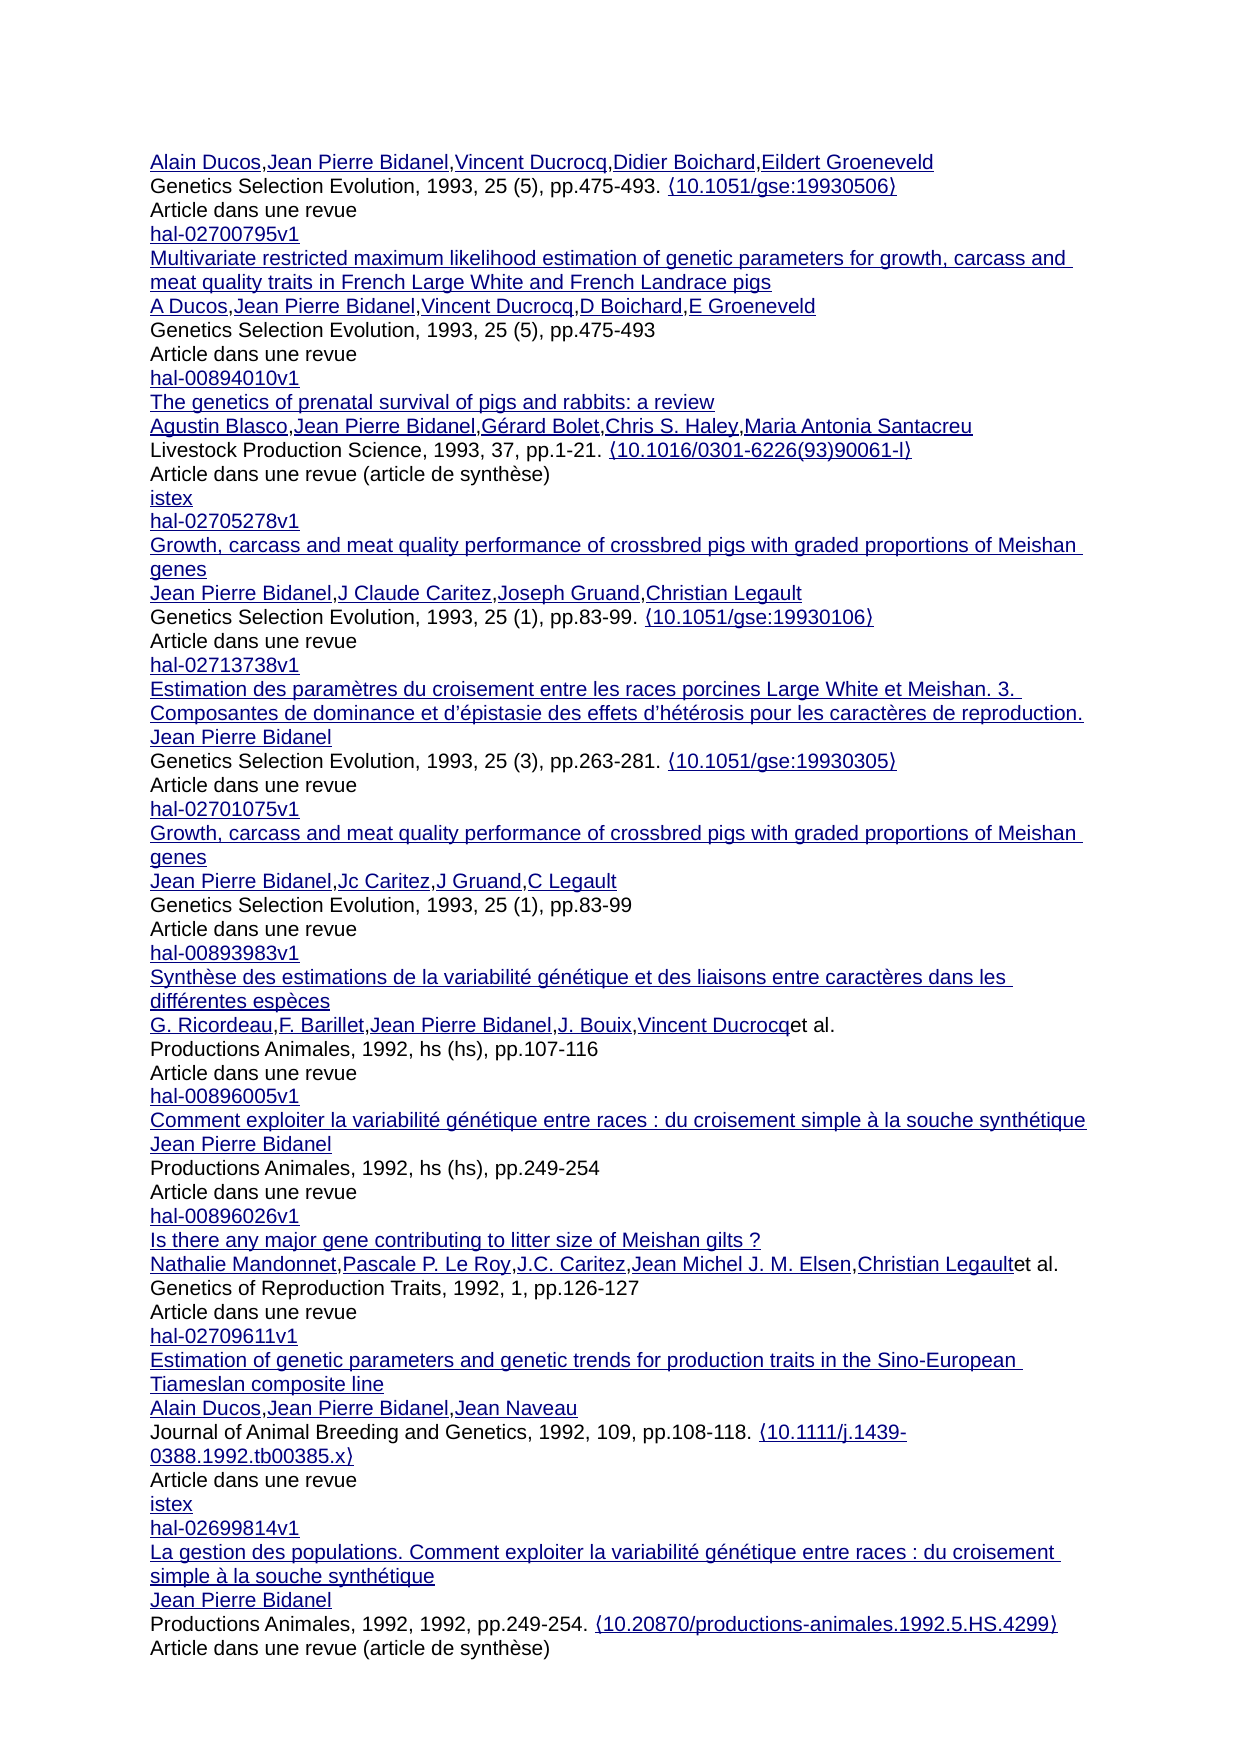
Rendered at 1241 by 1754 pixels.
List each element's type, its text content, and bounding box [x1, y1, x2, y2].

table_cell Is there any major gene contributing to litter size of Meishan gilts ? Nathalie Mandonnet,Pascale P. Le Roy,J.C. Caritez,Jean Michel J. M. Elsen,Christian Legaultet al. Genetics of Reproduction Traits, 1992, 1, pp.126-127 Article dans une revue hal-02709611v1 [150, 1228, 1090, 1348]
table_cell Alain Ducos,Jean Pierre Bidanel,Vincent Ducrocq,Didier Boichard,Eildert Groeneveld Genetics Selection Evolution, 1993, 25 (5), pp.475-493. ⟨10.1051/gse:19930506⟩ Article dans une revue hal-02700795v1 [150, 150, 1090, 246]
table_cell La gestion des populations. Comment exploiter la variabilité génétique entre races : du croisement simple à la souche synthétique Jean Pierre Bidanel Productions Animales, 1992, 1992, pp.249-254. ⟨10.20870/productions-animales.1992.5.HS.4299⟩ Article dans une revue (article de synthèse) [150, 1540, 1090, 1659]
table_cell Estimation des paramètres du croisement entre les races porcines Large White et Meishan. 3. Composantes de dominance et d’épistasie des effets d’hétérosis pour les caractères de reproduction. Jean Pierre Bidanel Genetics Selection Evolution, 1993, 25 (3), pp.263-281. ⟨10.1051/gse:19930305⟩ Article dans une revue hal-02701075v1 [150, 677, 1090, 821]
table_cell Synthèse des estimations de la variabilité génétique et des liaisons entre caractères dans les différentes espèces G. Ricordeau,F. Barillet,Jean Pierre Bidanel,J. Bouix,Vincent Ducrocqet al. Productions Animales, 1992, hs (hs), pp.107-116 Article dans une revue hal-00896005v1 [150, 965, 1090, 1108]
table_cell Growth, carcass and meat quality performance of crossbred pigs with graded proportions of Meishan genes Jean Pierre Bidanel,J Claude Caritez,Joseph Gruand,Christian Legault Genetics Selection Evolution, 1993, 25 (1), pp.83-99. ⟨10.1051/gse:19930106⟩ Article dans une revue hal-02713738v1 [150, 533, 1090, 677]
table_cell Estimation of genetic parameters and genetic trends for production traits in the Sino-European Tiameslan composite line Alain Ducos,Jean Pierre Bidanel,Jean Naveau Journal of Animal Breeding and Genetics, 1992, 109, pp.108-118. ⟨10.1111/j.1439-0388.1992.tb00385.x⟩ Article dans une revue istex hal-02699814v1 [150, 1348, 1090, 1539]
table_cell Multivariate restricted maximum likelihood estimation of genetic parameters for growth, carcass and meat quality traits in French Large White and French Landrace pigs A Ducos,Jean Pierre Bidanel,Vincent Ducrocq,D Boichard,E Groeneveld Genetics Selection Evolution, 1993, 25 (5), pp.475-493 Article dans une revue hal-00894010v1 [150, 246, 1090, 389]
table_cell The genetics of prenatal survival of pigs and rabbits: a review Agustin Blasco,Jean Pierre Bidanel,Gérard Bolet,Chris S. Haley,Maria Antonia Santacreu Livestock Production Science, 1993, 37, pp.1-21. ⟨10.1016/0301-6226(93)90061-l⟩ Article dans une revue (article de synthèse) istex hal-02705278v1 [150, 390, 1090, 533]
table_cell Growth, carcass and meat quality performance of crossbred pigs with graded proportions of Meishan genes Jean Pierre Bidanel,Jc Caritez,J Gruand,C Legault Genetics Selection Evolution, 1993, 25 (1), pp.83-99 Article dans une revue hal-00893983v1 [150, 821, 1090, 964]
table_cell Comment exploiter la variabilité génétique entre races : du croisement simple à la souche synthétique Jean Pierre Bidanel Productions Animales, 1992, hs (hs), pp.249-254 Article dans une revue hal-00896026v1 [150, 1108, 1090, 1228]
